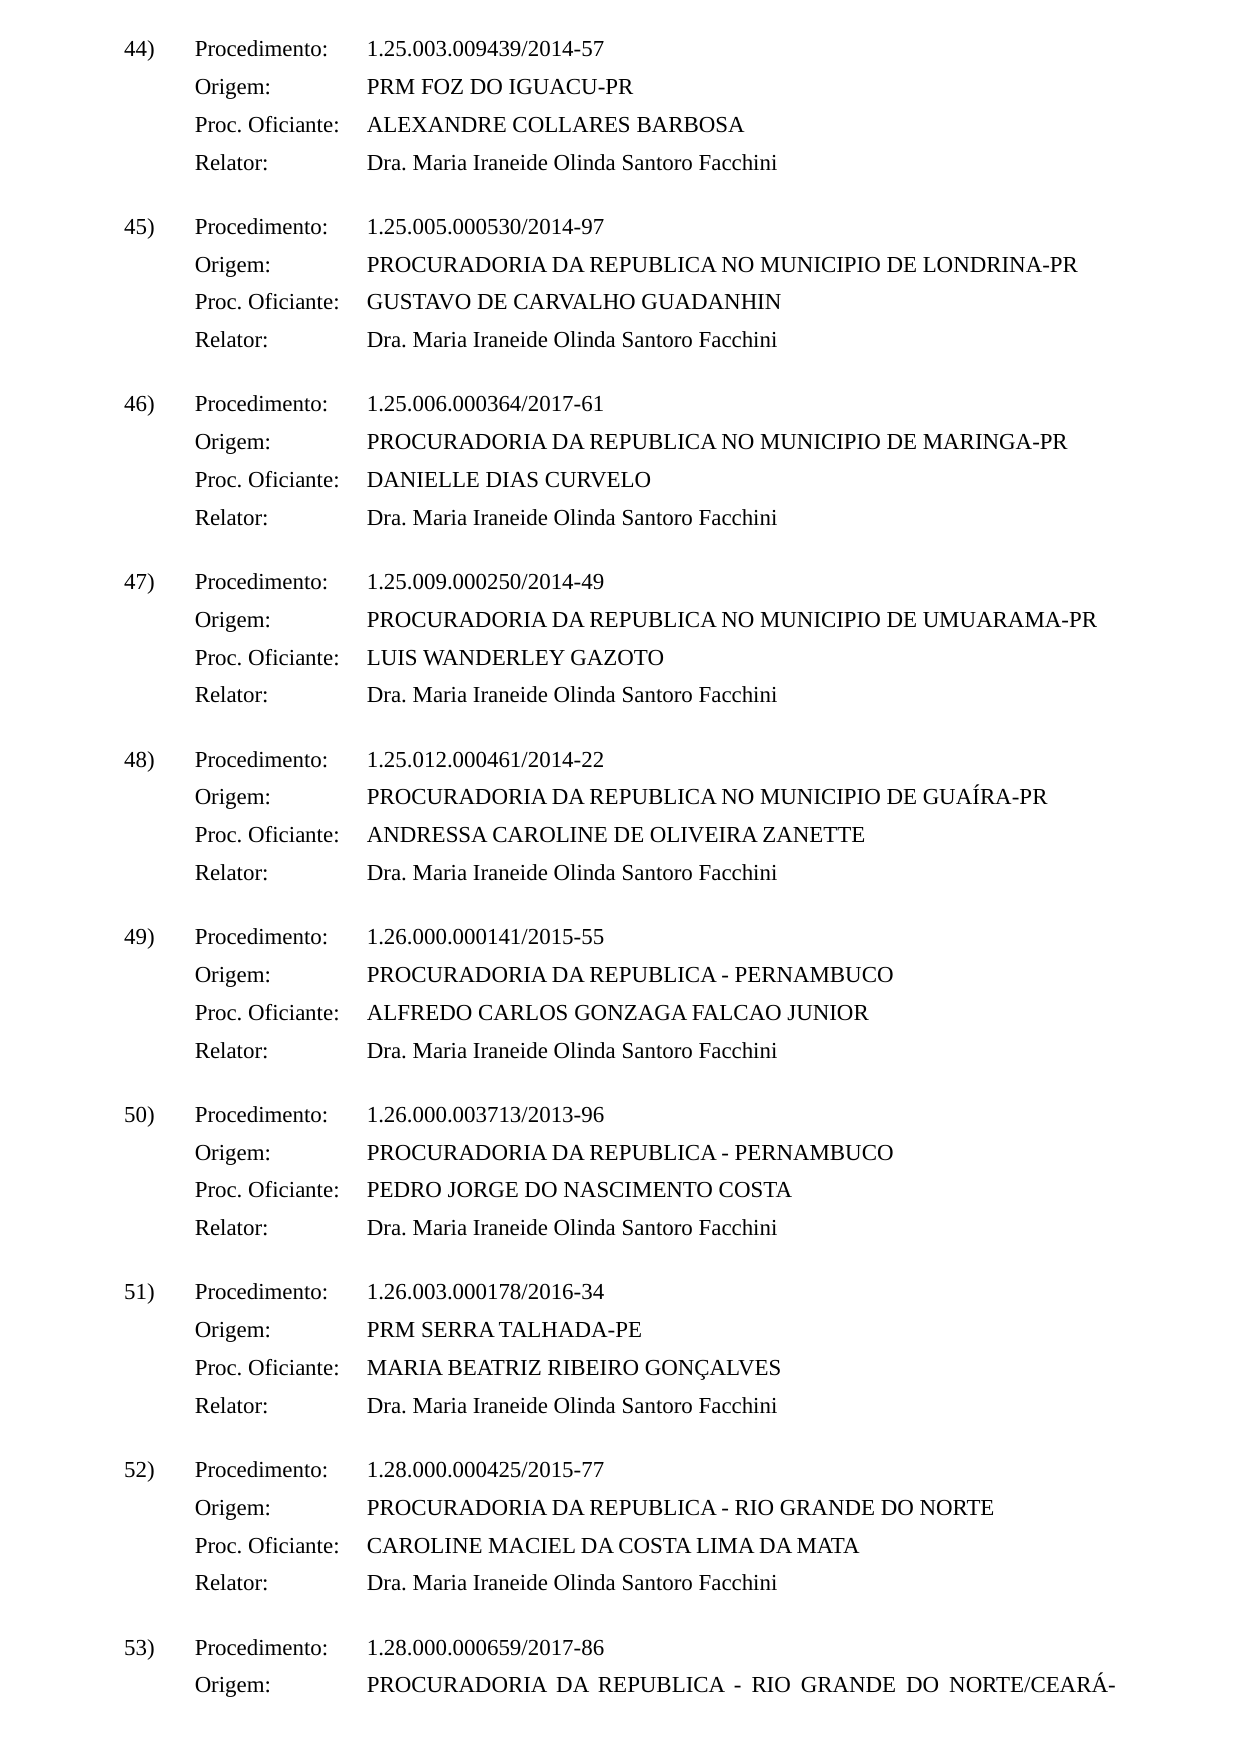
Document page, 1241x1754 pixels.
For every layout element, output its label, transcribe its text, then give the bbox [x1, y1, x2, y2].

table_cell Origem: [189, 1666, 361, 1703]
table_header Procedimento: [189, 207, 361, 245]
table_cell Dra. Maria Iraneide Olinda Santoro Facchini [361, 676, 1122, 713]
table_header Procedimento: [189, 1628, 361, 1666]
table_cell [118, 1209, 189, 1246]
table_cell [118, 676, 189, 713]
table_cell [118, 423, 189, 460]
table_cell Dra. Maria Iraneide Olinda Santoro Facchini [361, 321, 1122, 358]
table_cell Origem: [189, 955, 361, 993]
table_cell [118, 1311, 189, 1348]
table_header Procedimento: [189, 740, 361, 778]
table_cell Dra. Maria Iraneide Olinda Santoro Facchini [361, 1564, 1122, 1602]
table_header 52) [118, 1450, 189, 1488]
table_header 45) [118, 207, 189, 245]
table_cell Relator: [189, 143, 361, 181]
table_cell MARIA BEATRIZ RIBEIRO GONÇALVES [361, 1348, 1122, 1386]
table_header 1.26.000.000141/2015-55 [361, 918, 1122, 955]
table_cell Proc. Oficiante: [189, 105, 361, 143]
table_cell [118, 1564, 189, 1602]
table_cell CAROLINE MACIEL DA COSTA LIMA DA MATA [361, 1526, 1122, 1564]
table_cell Origem: [189, 1488, 361, 1526]
table_cell [118, 853, 189, 891]
table_cell [118, 1171, 189, 1208]
table_cell Relator: [189, 1031, 361, 1069]
table_cell [118, 283, 189, 321]
table_cell Dra. Maria Iraneide Olinda Santoro Facchini [361, 1031, 1122, 1069]
table_cell [118, 143, 189, 181]
table_cell LUIS WANDERLEY GAZOTO [361, 638, 1122, 676]
table_cell Relator: [189, 676, 361, 713]
table_cell Proc. Oficiante: [189, 1526, 361, 1564]
table_cell [118, 1031, 189, 1069]
table_cell [118, 1526, 189, 1564]
table_cell [118, 1133, 189, 1171]
table_cell PROCURADORIA DA REPUBLICA - RIO GRANDE DO NORTE/CEARÁ- [361, 1666, 1122, 1703]
table_header 47) [118, 562, 189, 600]
table_cell [118, 1348, 189, 1386]
table_cell [118, 638, 189, 676]
table_header Procedimento: [189, 385, 361, 422]
table_cell Proc. Oficiante: [189, 460, 361, 498]
table_header 1.25.005.000530/2014-97 [361, 207, 1122, 245]
table_cell Origem: [189, 1311, 361, 1348]
table_cell GUSTAVO DE CARVALHO GUADANHIN [361, 283, 1122, 321]
table_cell PROCURADORIA DA REPUBLICA NO MUNICIPIO DE GUAÍRA-PR [361, 778, 1122, 816]
table_cell ALFREDO CARLOS GONZAGA FALCAO JUNIOR [361, 993, 1122, 1031]
table_cell PROCURADORIA DA REPUBLICA - PERNAMBUCO [361, 955, 1122, 993]
table_cell Origem: [189, 600, 361, 638]
table_cell Origem: [189, 423, 361, 460]
table_cell Relator: [189, 853, 361, 891]
table_header Procedimento: [189, 918, 361, 955]
table_cell ANDRESSA CAROLINE DE OLIVEIRA ZANETTE [361, 816, 1122, 853]
table_cell DANIELLE DIAS CURVELO [361, 460, 1122, 498]
table_cell [118, 1666, 189, 1703]
table_header 1.26.003.000178/2016-34 [361, 1273, 1122, 1311]
table_cell PEDRO JORGE DO NASCIMENTO COSTA [361, 1171, 1122, 1208]
table_cell ALEXANDRE COLLARES BARBOSA [361, 105, 1122, 143]
table_header Procedimento: [189, 562, 361, 600]
table_cell Proc. Oficiante: [189, 1171, 361, 1208]
table_header 48) [118, 740, 189, 778]
table_cell Proc. Oficiante: [189, 1348, 361, 1386]
table_cell Proc. Oficiante: [189, 993, 361, 1031]
table_cell Relator: [189, 498, 361, 536]
table_cell Proc. Oficiante: [189, 816, 361, 853]
table_cell [118, 1386, 189, 1424]
table_cell [118, 105, 189, 143]
table_cell Relator: [189, 321, 361, 358]
table_cell PROCURADORIA DA REPUBLICA - PERNAMBUCO [361, 1133, 1122, 1171]
table_cell [118, 600, 189, 638]
table_cell Relator: [189, 1564, 361, 1602]
table_cell Proc. Oficiante: [189, 283, 361, 321]
table_header 1.26.000.003713/2013-96 [361, 1095, 1122, 1133]
table_cell [118, 460, 189, 498]
table_header Procedimento: [189, 1450, 361, 1488]
table_cell [118, 245, 189, 283]
table_header 1.28.000.000425/2015-77 [361, 1450, 1122, 1488]
table_header Procedimento: [189, 1273, 361, 1311]
table_header 1.25.009.000250/2014-49 [361, 562, 1122, 600]
table_header 1.25.006.000364/2017-61 [361, 385, 1122, 422]
table_cell [118, 1488, 189, 1526]
table_cell Relator: [189, 1209, 361, 1246]
table_cell Origem: [189, 778, 361, 816]
table_cell PRM SERRA TALHADA-PE [361, 1311, 1122, 1348]
table_cell Origem: [189, 1133, 361, 1171]
table_cell Origem: [189, 67, 361, 105]
table_cell Origem: [189, 245, 361, 283]
table_cell PROCURADORIA DA REPUBLICA NO MUNICIPIO DE MARINGA-PR [361, 423, 1122, 460]
table_cell [118, 955, 189, 993]
table_header Procedimento: [189, 30, 361, 67]
table_header 1.28.000.000659/2017-86 [361, 1628, 1122, 1666]
table_header Procedimento: [189, 1095, 361, 1133]
table_cell PROCURADORIA DA REPUBLICA NO MUNICIPIO DE UMUARAMA-PR [361, 600, 1122, 638]
table_header 51) [118, 1273, 189, 1311]
table_header 46) [118, 385, 189, 422]
table_cell [118, 993, 189, 1031]
table_cell PROCURADORIA DA REPUBLICA - RIO GRANDE DO NORTE [361, 1488, 1122, 1526]
table_cell PROCURADORIA DA REPUBLICA NO MUNICIPIO DE LONDRINA-PR [361, 245, 1122, 283]
table_header 44) [118, 30, 189, 67]
table_cell Dra. Maria Iraneide Olinda Santoro Facchini [361, 498, 1122, 536]
table_cell Dra. Maria Iraneide Olinda Santoro Facchini [361, 853, 1122, 891]
table_header 50) [118, 1095, 189, 1133]
table_header 1.25.012.000461/2014-22 [361, 740, 1122, 778]
table_cell Proc. Oficiante: [189, 638, 361, 676]
table_header 1.25.003.009439/2014-57 [361, 30, 1122, 67]
table_cell Dra. Maria Iraneide Olinda Santoro Facchini [361, 1386, 1122, 1424]
table_cell Dra. Maria Iraneide Olinda Santoro Facchini [361, 1209, 1122, 1246]
table_cell Relator: [189, 1386, 361, 1424]
table_cell Dra. Maria Iraneide Olinda Santoro Facchini [361, 143, 1122, 181]
table_cell [118, 67, 189, 105]
table_header 49) [118, 918, 189, 955]
table_header 53) [118, 1628, 189, 1666]
table_cell [118, 321, 189, 358]
table_cell [118, 778, 189, 816]
table_cell [118, 816, 189, 853]
table_cell [118, 498, 189, 536]
table_cell PRM FOZ DO IGUACU-PR [361, 67, 1122, 105]
